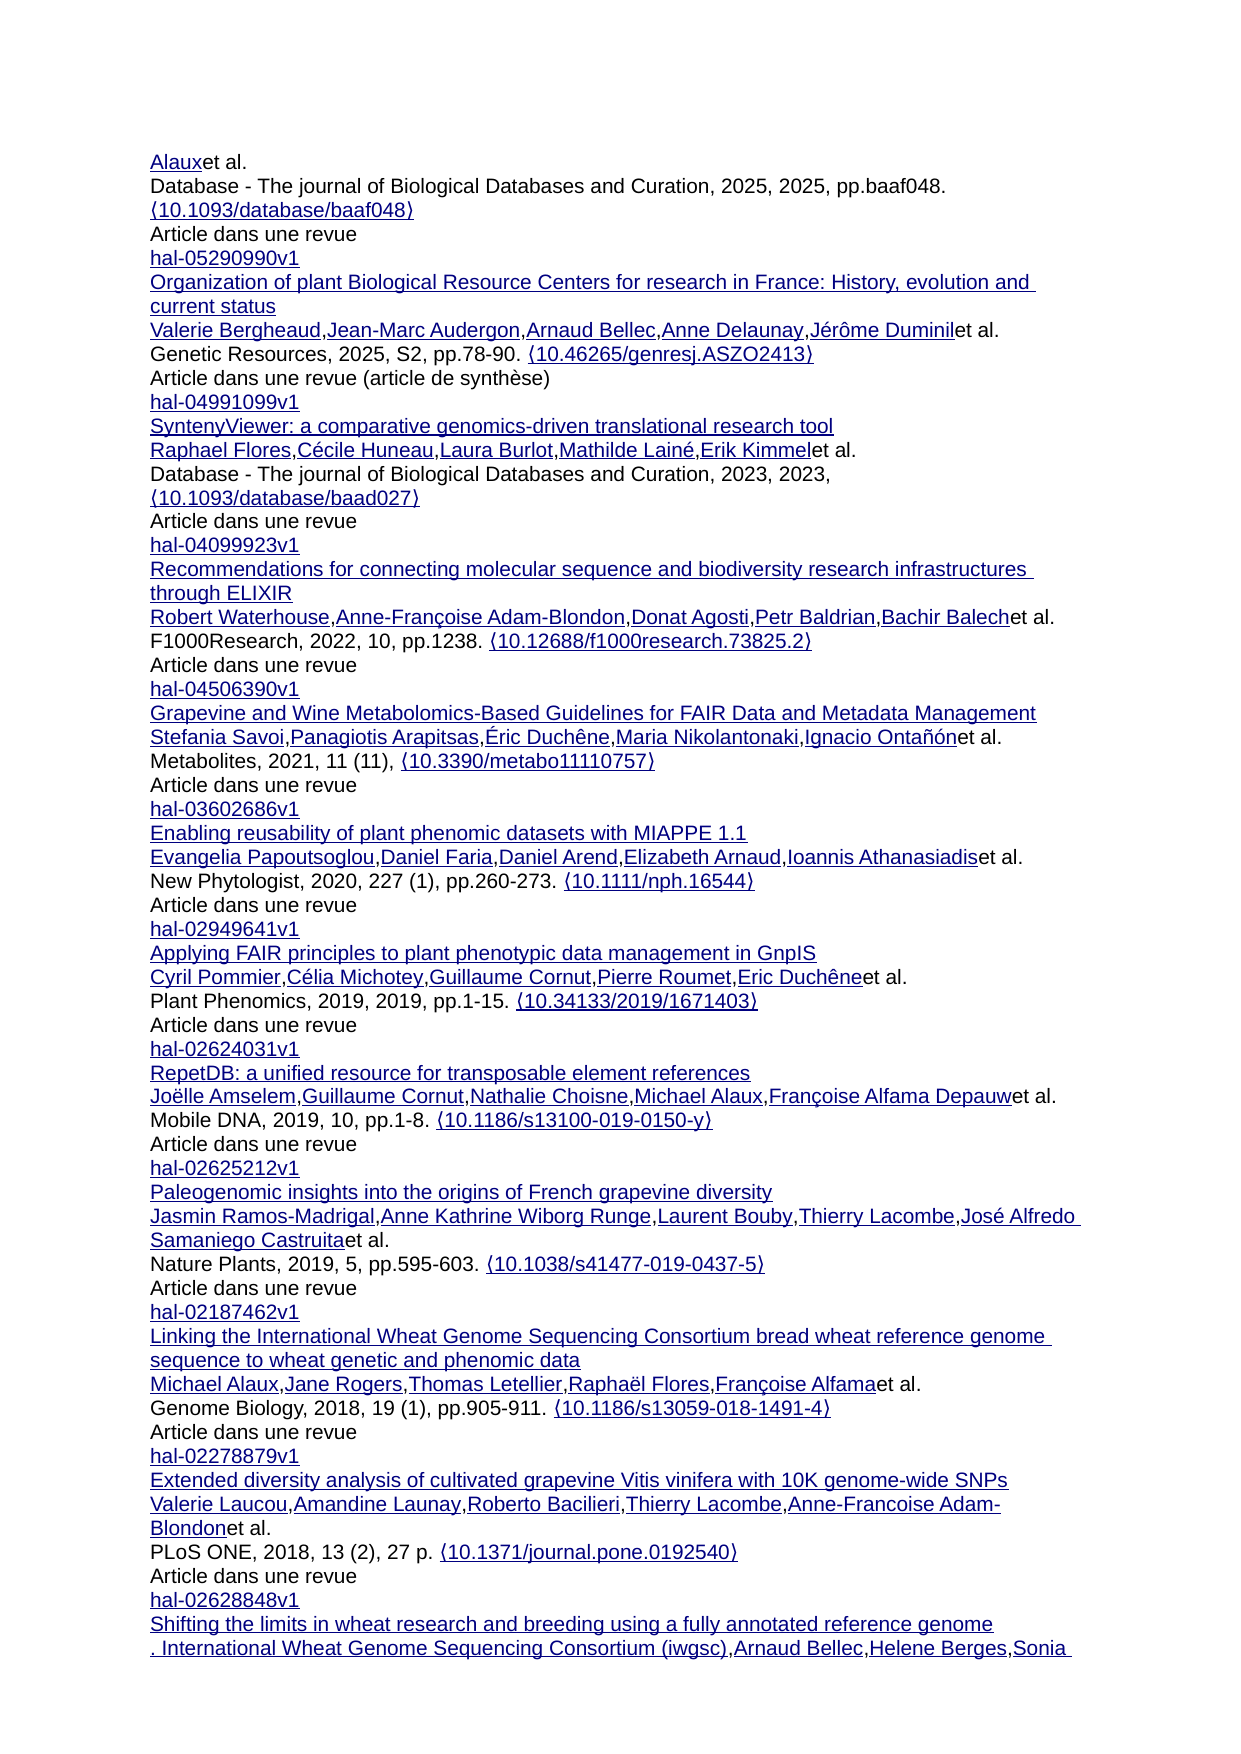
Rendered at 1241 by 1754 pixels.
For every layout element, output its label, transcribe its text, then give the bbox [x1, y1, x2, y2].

table_cell SyntenyViewer: a comparative genomics-driven translational research tool Raphael Flores,Cécile Huneau,Laura Burlot,Mathilde Lainé,Erik Kimmelet al. Database - The journal of Biological Databases and Curation, 2023, 2023, ⟨10.1093/database/baad027⟩ Article dans une revue hal-04099923v1 [150, 414, 1090, 557]
table_cell Linking the International Wheat Genome Sequencing Consortium bread wheat reference genome sequence to wheat genetic and phenomic data Michael Alaux,Jane Rogers,Thomas Letellier,Raphaël Flores,Françoise Alfamaet al. Genome Biology, 2018, 19 (1), pp.905-911. ⟨10.1186/s13059-018-1491-4⟩ Article dans une revue hal-02278879v1 [150, 1324, 1090, 1468]
table_cell Applying FAIR principles to plant phenotypic data management in GnpIS Cyril Pommier,Célia Michotey,Guillaume Cornut,Pierre Roumet,Eric Duchêneet al. Plant Phenomics, 2019, 2019, pp.1-15. ⟨10.34133/2019/1671403⟩ Article dans une revue hal-02624031v1 [150, 941, 1090, 1060]
table_cell RepetDB: a unified resource for transposable element references Joëlle Amselem,Guillaume Cornut,Nathalie Choisne,Michael Alaux,Françoise Alfama Depauwet al. Mobile DNA, 2019, 10, pp.1-8. ⟨10.1186/s13100-019-0150-y⟩ Article dans une revue hal-02625212v1 [150, 1060, 1090, 1180]
table_cell Shifting the limits in wheat research and breeding using a fully annotated reference genome . International Wheat Genome Sequencing Consortium (iwgsc),Arnaud Bellec,Helene Berges,Sonia [150, 1611, 1090, 1659]
table_cell Grapevine and Wine Metabolomics-Based Guidelines for FAIR Data and Metadata Management Stefania Savoi,Panagiotis Arapitsas,Éric Duchêne,Maria Nikolantonaki,Ignacio Ontañónet al. Metabolites, 2021, 11 (11), ⟨10.3390/metabo11110757⟩ Article dans une revue hal-03602686v1 [150, 701, 1090, 821]
table_cell Extended diversity analysis of cultivated grapevine Vitis vinifera with 10K genome-wide SNPs Valerie Laucou,Amandine Launay,Roberto Bacilieri,Thierry Lacombe,Anne-Francoise Adam-Blondonet al. PLoS ONE, 2018, 13 (2), 27 p. ⟨10.1371/journal.pone.0192540⟩ Article dans une revue hal-02628848v1 [150, 1468, 1090, 1611]
table_cell Recommendations for connecting molecular sequence and biodiversity research infrastructures through ELIXIR Robert Waterhouse,Anne-Françoise Adam-Blondon,Donat Agosti,Petr Baldrian,Bachir Balechet al. F1000Research, 2022, 10, pp.1238. ⟨10.12688/f1000research.73825.2⟩ Article dans une revue hal-04506390v1 [150, 557, 1090, 701]
table_cell Paleogenomic insights into the origins of French grapevine diversity Jasmin Ramos-Madrigal,Anne Kathrine Wiborg Runge,Laurent Bouby,Thierry Lacombe,José Alfredo Samaniego Castruitaet al. Nature Plants, 2019, 5, pp.595-603. ⟨10.1038/s41477-019-0437-5⟩ Article dans une revue hal-02187462v1 [150, 1180, 1090, 1324]
table_cell Organization of plant Biological Resource Centers for research in France: History, evolution and current status Valerie Bergheaud,Jean-Marc Audergon,Arnaud Bellec,Anne Delaunay,Jérôme Duminilet al. Genetic Resources, 2025, S2, pp.78-90. ⟨10.46265/genresj.ASZO2413⟩ Article dans une revue (article de synthèse) hal-04991099v1 [150, 270, 1090, 413]
table_cell Alauxet al. Database - The journal of Biological Databases and Curation, 2025, 2025, pp.baaf048. ⟨10.1093/database/baaf048⟩ Article dans une revue hal-05290990v1 [150, 150, 1090, 270]
table_cell Enabling reusability of plant phenomic datasets with MIAPPE 1.1 Evangelia Papoutsoglou,Daniel Faria,Daniel Arend,Elizabeth Arnaud,Ioannis Athanasiadiset al. New Phytologist, 2020, 227 (1), pp.260-273. ⟨10.1111/nph.16544⟩ Article dans une revue hal-02949641v1 [150, 821, 1090, 941]
